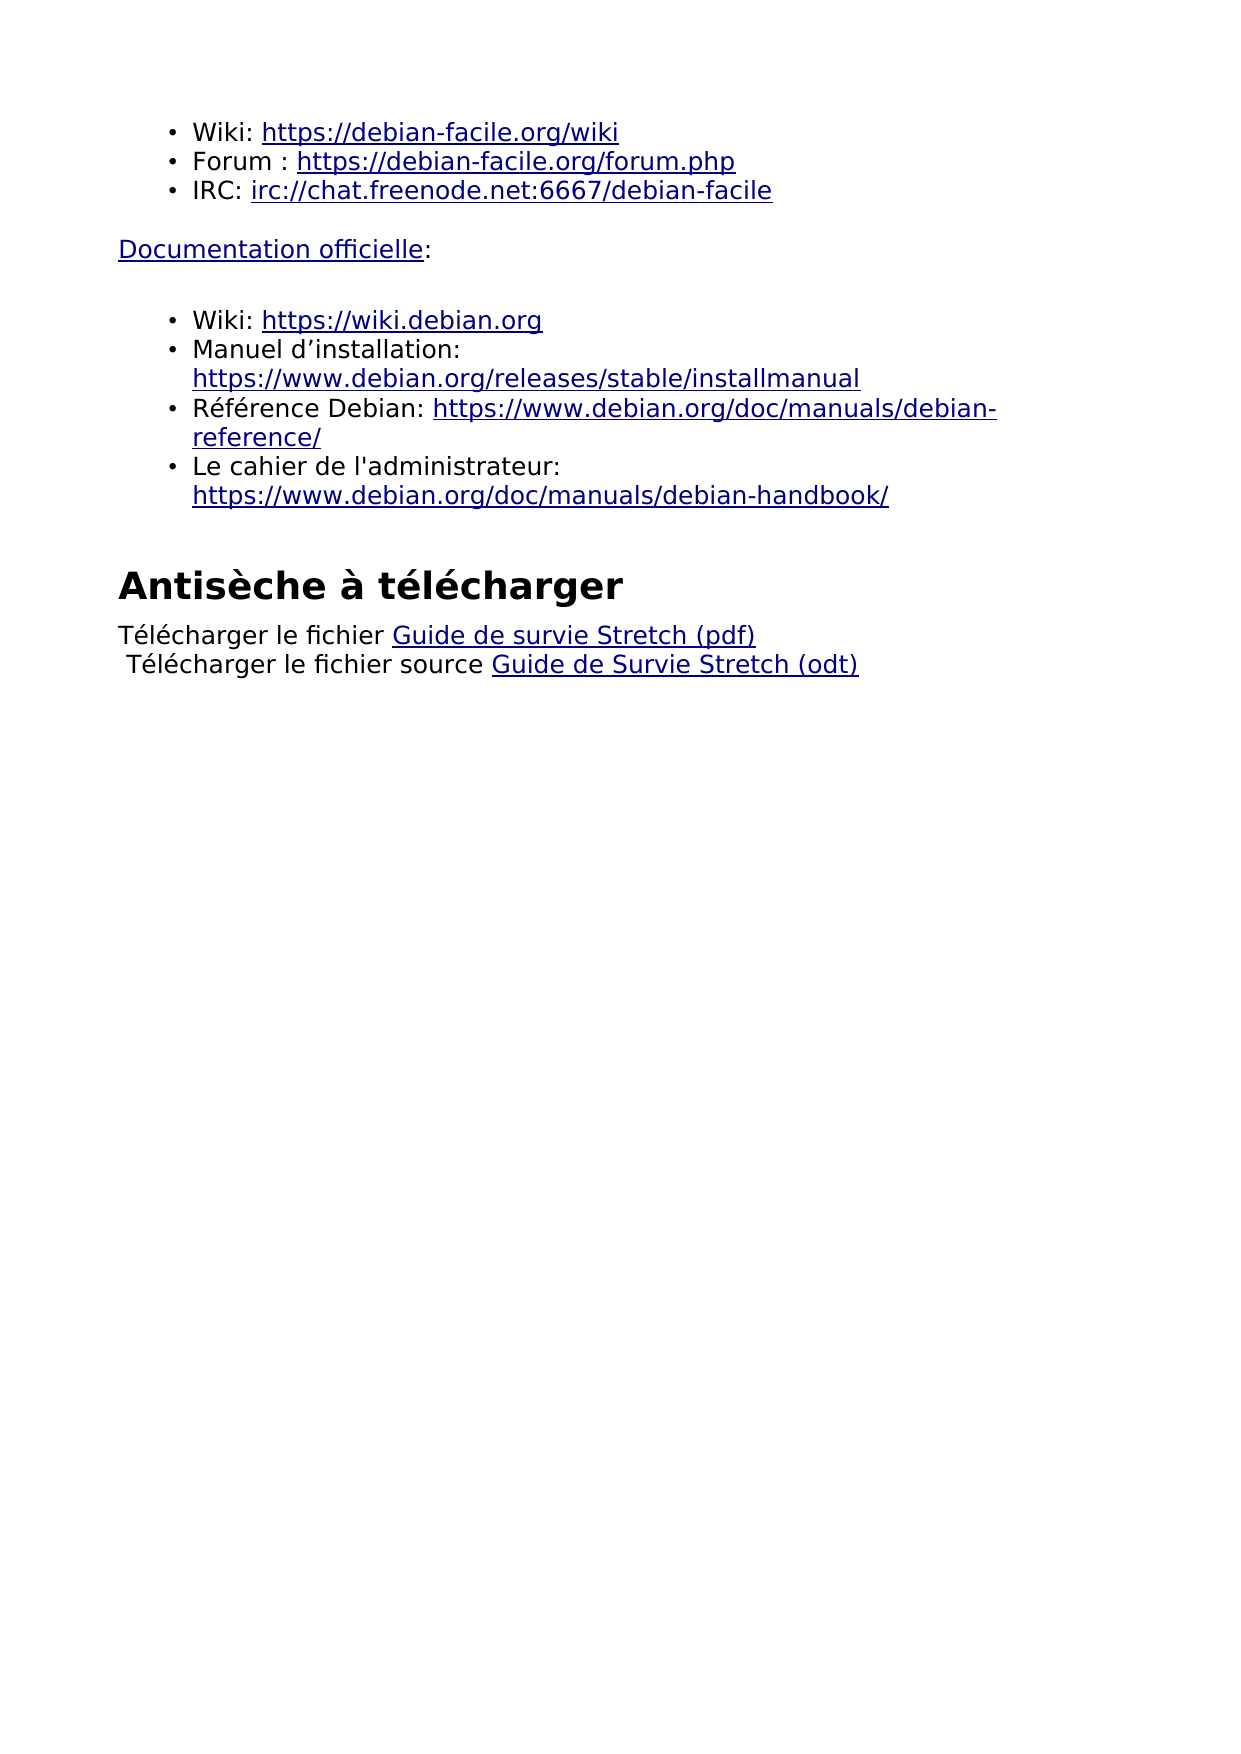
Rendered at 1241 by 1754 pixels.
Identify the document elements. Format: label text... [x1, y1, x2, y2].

list IRC: irc://chat.freenode.net:6667/debian-facile [177, 176, 1122, 206]
text Documentation officielle: [118, 235, 1122, 264]
list Wiki: https://wiki.debian.org [177, 306, 1122, 335]
list Référence Debian: https://www.debian.org/doc/manuals/debian-reference/ [177, 394, 1122, 452]
text Télécharger le fichier Guide de survie Stretch (pdf) Télécharger le fichier source Guide de Survie Stretch (odt) [118, 621, 1122, 679]
list Forum : https://debian-facile.org/forum.php [177, 147, 1122, 176]
list Wiki: https://debian-facile.org/wiki [177, 118, 1122, 147]
list Manuel d’installation: https://www.debian.org/releases/stable/installmanual [177, 335, 1122, 394]
list Le cahier de l'administrateur: https://www.debian.org/doc/manuals/debian-handbook/ [177, 452, 1122, 510]
subtitle Antisèche à télécharger [118, 565, 1122, 608]
